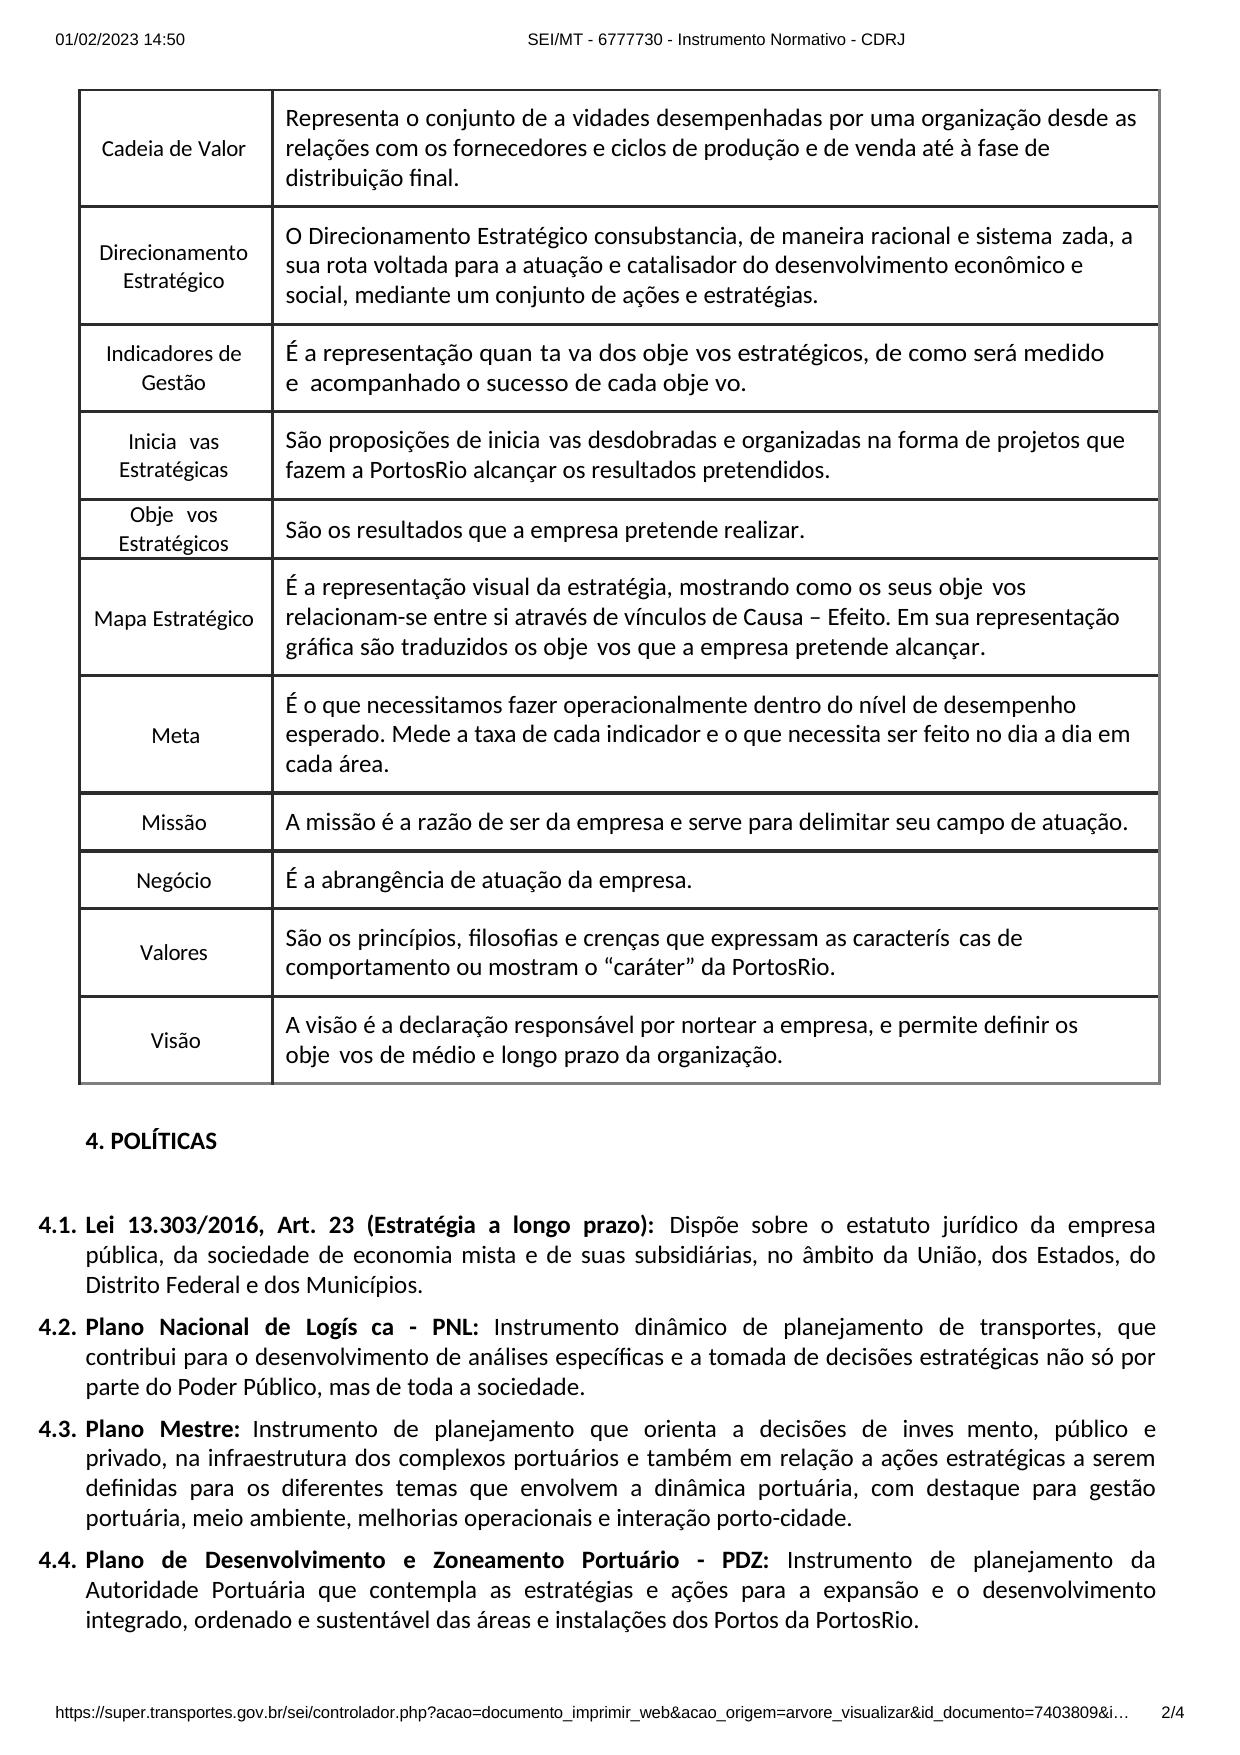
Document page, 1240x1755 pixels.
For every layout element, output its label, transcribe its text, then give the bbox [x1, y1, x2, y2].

list Lei 13.303/2016, Art. 23 (Estratégia a longo prazo): Dispõe sobre o estatuto jurídico da empresa pública, da sociedade de economia mista e de suas subsidiárias, no âmbito da União, dos Estados, do Distrito Federal e dos Municípios. [44, 1210, 1157, 1299]
table_cell Direcionamento Estratégico [81, 208, 271, 322]
table_cell Valores [81, 910, 271, 994]
table_cell O Direcionamento Estratégico consubstancia, de maneira racional e sistema zada, a sua rota voltada para a atuação e catalisador do desenvolvimento econômico e social, mediante um conjunto de ações e estratégias. [274, 208, 1158, 322]
list Plano Nacional de Logís ca - PNL: Instrumento dinâmico de planejamento de transportes, que contribui para o desenvolvimento de análises especíﬁcas e a tomada de decisões estratégicas não só por parte do Poder Público, mas de toda a sociedade. [44, 1312, 1157, 1401]
table_cell É a abrangência de atuação da empresa. [274, 853, 1158, 907]
table_cell Missão [81, 795, 271, 849]
table_cell São os princípios, ﬁlosoﬁas e crenças que expressam as caracterís cas de comportamento ou mostram o “caráter” da PortosRio. [274, 910, 1158, 994]
table_header Representa o conjunto de a vidades desempenhadas por uma organização desde as relações com os fornecedores e ciclos de produção e de venda até à fase de distribuição ﬁnal. [274, 91, 1158, 205]
list Plano Mestre: Instrumento de planejamento que orienta a decisões de inves mento, público e privado, na infraestrutura dos complexos portuários e também em relação a ações estratégicas a serem deﬁnidas para os diferentes temas que envolvem a dinâmica portuária, com destaque para gestão portuária, meio ambiente, melhorias operacionais e interação porto-cidade. [44, 1413, 1157, 1532]
table_cell Obje vos Estratégicos [81, 501, 271, 557]
text 4. POLÍTICAS [85, 1126, 1156, 1155]
table_cell A missão é a razão de ser da empresa e serve para delimitar seu campo de atuação. [274, 795, 1158, 849]
table_cell Visão [81, 998, 271, 1082]
list Plano de Desenvolvimento e Zoneamento Portuário - PDZ: Instrumento de planejamento da Autoridade Portuária que contempla as estratégias e ações para a expansão e o desenvolvimento integrado, ordenado e sustentável das áreas e instalações dos Portos da PortosRio. [44, 1545, 1157, 1634]
table_cell Negócio [81, 853, 271, 907]
table_cell Indicadores de Gestão [81, 326, 271, 410]
table_header Cadeia de Valor [81, 91, 271, 205]
table_cell Meta [81, 677, 271, 791]
table_cell É o que necessitamos fazer operacionalmente dentro do nível de desempenho esperado. Mede a taxa de cada indicador e o que necessita ser feito no dia a dia em cada área. [274, 677, 1158, 791]
table_cell É a representação quan ta va dos obje vos estratégicos, de como será medido e acompanhado o sucesso de cada obje vo. [274, 326, 1158, 410]
table_cell É a representação visual da estratégia, mostrando como os seus obje vos relacionam-se entre si através de vínculos de Causa – Efeito. Em sua representação gráﬁca são traduzidos os obje vos que a empresa pretende alcançar. [274, 560, 1158, 674]
table_cell Inicia vas Estratégicas [81, 413, 271, 497]
table_cell Mapa Estratégico [81, 560, 271, 674]
table_cell São proposições de inicia vas desdobradas e organizadas na forma de projetos que fazem a PortosRio alcançar os resultados pretendidos. [274, 413, 1158, 497]
table_cell São os resultados que a empresa pretende realizar. [274, 501, 1158, 557]
table_cell A visão é a declaração responsável por nortear a empresa, e permite deﬁnir os obje vos de médio e longo prazo da organização. [274, 998, 1158, 1082]
